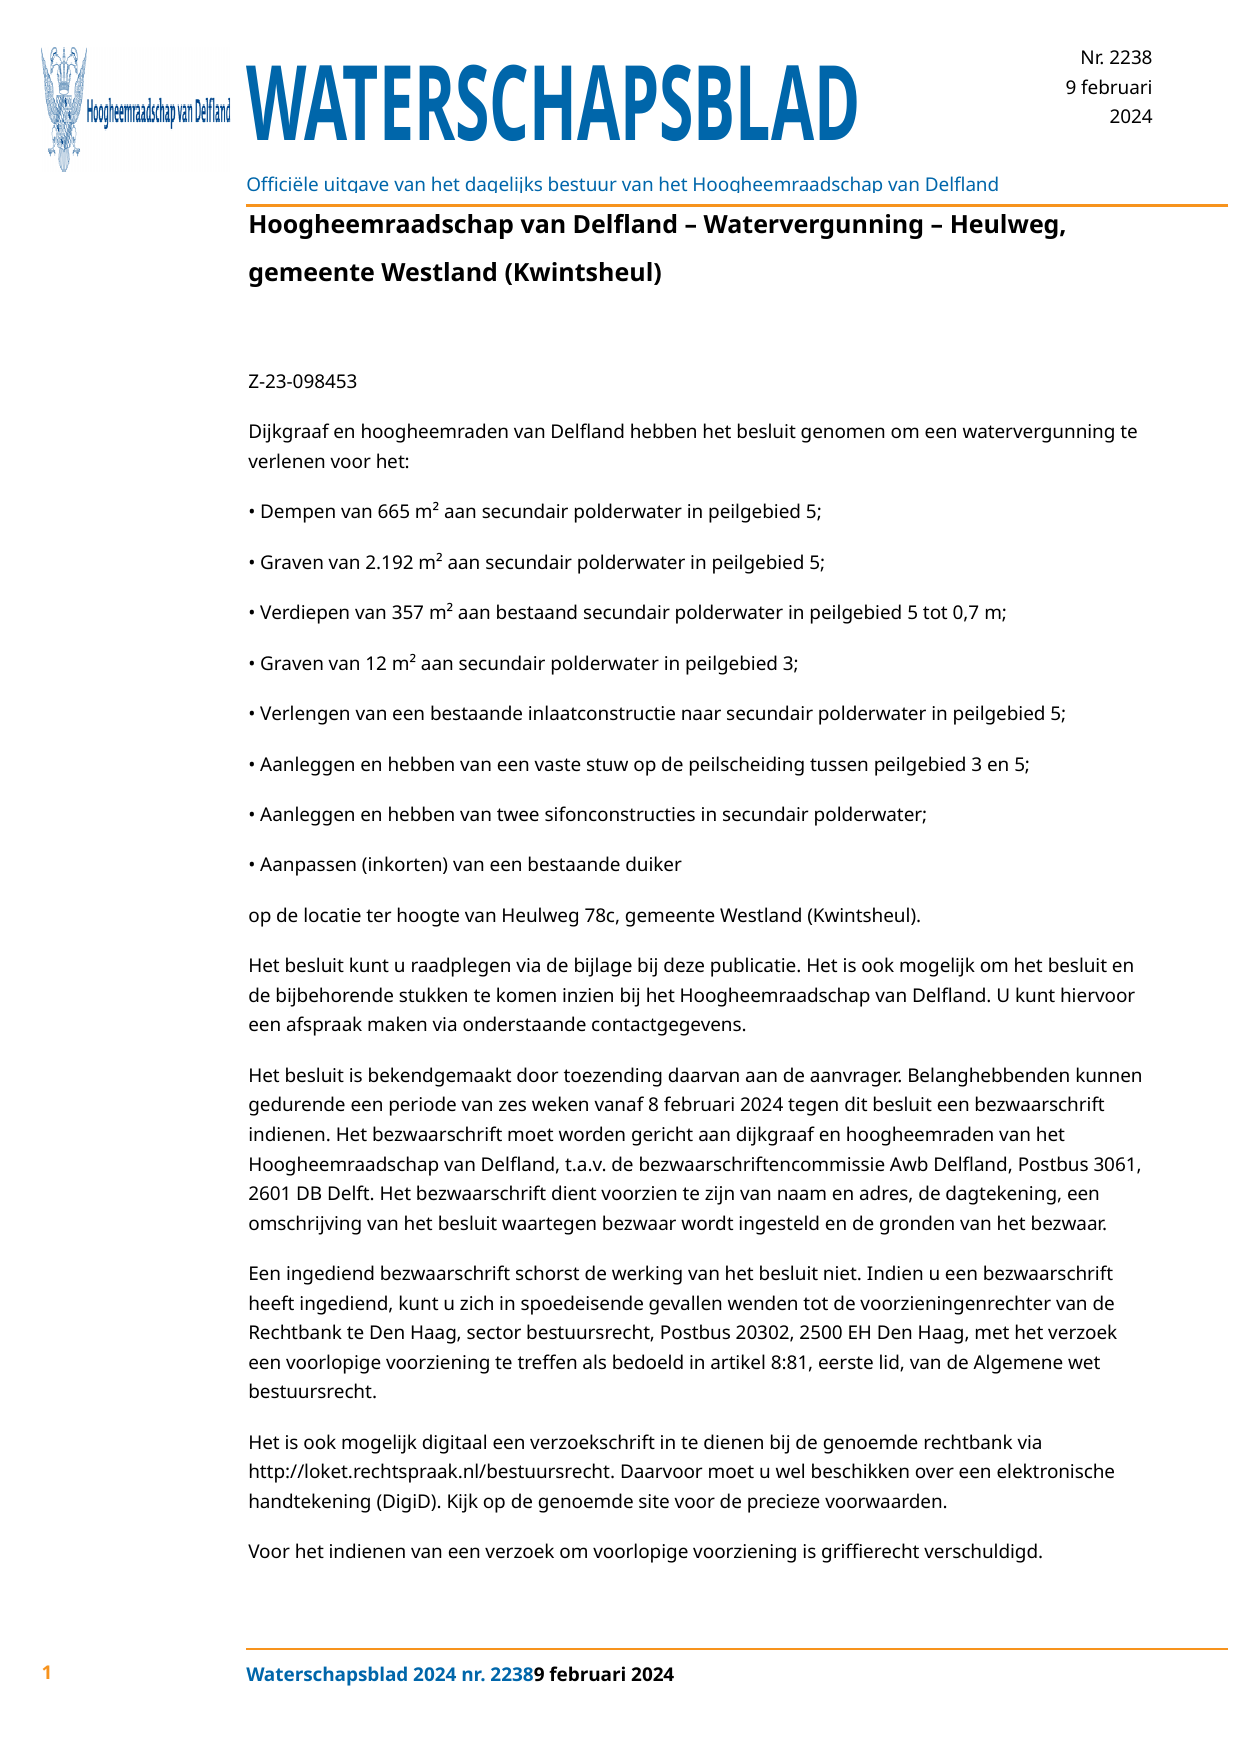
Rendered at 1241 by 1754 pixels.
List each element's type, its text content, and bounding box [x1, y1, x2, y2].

text Dijkgraaf en hoogheemraden van Delfland hebben het besluit genomen om een watervergunning te verlenen voor het: [248, 419, 1152, 474]
text • Dempen van 665 m² aan secundair polderwater in peilgebied 5; [248, 499, 1152, 524]
text • Verdiepen van 357 m² aan bestaand secundair polderwater in peilgebied 5 tot 0,7 m; [248, 599, 1152, 625]
text • Verlengen van een bestaande inlaatconstructie naar secundair polderwater in peilgebied 5; [248, 700, 1152, 726]
text Het besluit is bekendgemaakt door toezending daarvan aan de aanvrager. Belanghebbenden kunnen gedurende een periode van zes weken vanaf 8 februari 2024 tegen dit besluit een bezwaarschrift indienen. Het bezwaarschrift moet worden gericht aan dijkgraaf en hoogheemraden van het Hoogheemraadschap van Delfland, t.a.v. de bezwaarschriftencommissie Awb Delfland, Postbus 3061, 2601 DB Delft. Het bezwaarschrift dient voorzien te zijn van naam en adres, de dagtekening, een omschrijving van het besluit waartegen bezwaar wordt ingesteld en de gronden van het bezwaar. [248, 1062, 1152, 1236]
text • Graven van 12 m² aan secundair polderwater in peilgebied 3; [248, 650, 1152, 676]
text • Aanpassen (inkorten) van een bestaande duiker [248, 852, 1152, 877]
text • Aanleggen en hebben van een vaste stuw op de peilscheiding tussen peilgebied 3 en 5; [248, 751, 1152, 777]
text op de locatie ter hoogte van Heulweg 78c, gemeente Westland (Kwintsheul). [248, 902, 1152, 928]
text Hoogheemraadschap van Delfland – Watervergunning – Heulweg, gemeente Westland (Kwintsheul) [248, 207, 1152, 288]
text Voor het indienen van een verzoek om voorlopige voorziening is griffierecht verschuldigd. [248, 1539, 1152, 1564]
text Het besluit kunt u raadplegen via de bijlage bij deze publicatie. Het is ook mogelijk om het besluit en de bijbehorende stukken te komen inzien bij het Hoogheemraadschap van Delfland. U kunt hiervoor een afspraak maken via onderstaande contactgegevens. [248, 952, 1152, 1037]
text Het is ook mogelijk digitaal een verzoekschrift in te dienen bij de genoemde rechtbank via http://loket.rechtspraak.nl/bestuursrecht. Daarvoor moet u wel beschikken over een elektronische handtekening (DigiD). Kijk op de genoemde site voor de precieze voorwaarden. [248, 1429, 1152, 1514]
text • Aanleggen en hebben van twee sifonconstructies in secundair polderwater; [248, 801, 1152, 827]
text • Graven van 2.192 m² aan secundair polderwater in peilgebied 5; [248, 549, 1152, 575]
text Z-23-098453 [248, 368, 1152, 394]
text Een ingediend bezwaarschrift schorst de werking van het besluit niet. Indien u een bezwaarschrift heeft ingediend, kunt u zich in spoedeisende gevallen wenden tot de voorzieningenrechter van de Rechtbank te Den Haag, sector bestuursrecht, Postbus 20302, 2500 EH Den Haag, met het verzoek een voorlopige voorziening te treffen als bedoeld in artikel 8:81, eerste lid, van de Algemene wet bestuursrecht. [248, 1260, 1152, 1404]
picture [41, 47, 231, 172]
